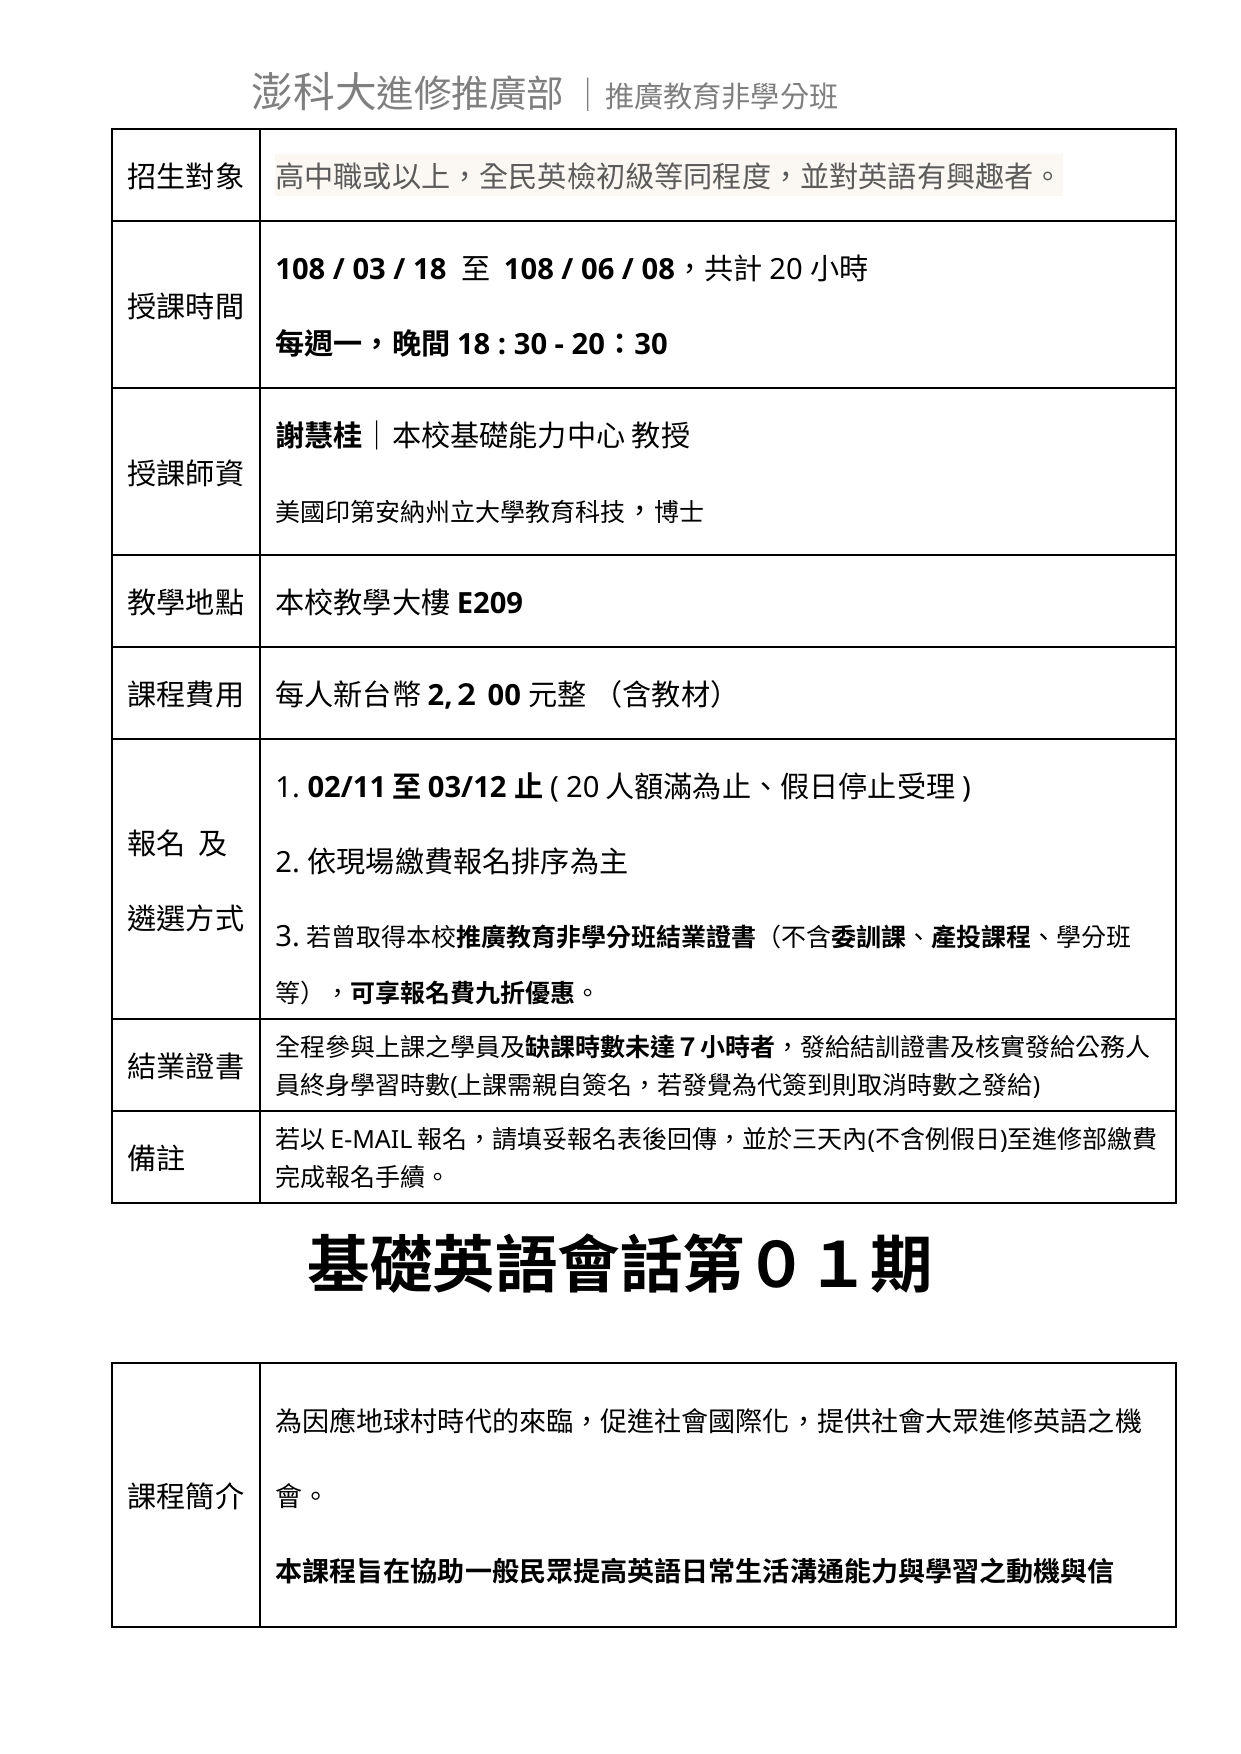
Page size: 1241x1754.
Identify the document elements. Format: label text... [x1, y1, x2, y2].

table_cell 備註 [113, 1112, 259, 1202]
table_header 課程簡介 [113, 1364, 259, 1626]
table_cell 謝慧桂｜本校基礎能力中心 教授 美國印第安納州立大學教育科技，博士 [261, 389, 1175, 554]
table_cell 授課時間 [113, 222, 259, 387]
table_cell 教學地點 [113, 556, 259, 646]
table_cell 若以E-MAIL報名，請填妥報名表後回傳，並於三天內(不含例假日)至進修部繳費完成報名手續。 [261, 1112, 1175, 1202]
table_header 招生對象 [113, 130, 259, 220]
table_cell 課程費用 [113, 648, 259, 738]
table_cell 108 / 03 / 18 至 108 / 06 / 08，共計 20 小時 每週一，晚間 18 : 30 - 20：30 [261, 222, 1175, 387]
text 基礎英語會話第０１期 [112, 1204, 1128, 1316]
table_cell 報名 及 遴選方式 [113, 740, 259, 1018]
table_cell 全程參與上課之學員及缺課時數未達７小時者，發給結訓證書及核實發給公務人員終身學習時數(上課需親自簽名，若發覺為代簽到則取消時數之發給) [261, 1020, 1175, 1110]
table_cell 本校教學大樓 E209 [261, 556, 1175, 646]
table_cell 每人新台幣 2,２00 元整 （含教材） [261, 648, 1175, 738]
table_cell 授課師資 [113, 389, 259, 554]
table_cell 結業證書 [113, 1020, 259, 1110]
table_cell 1. 02/11至 03/12 止 ( 20人額滿為止、假日停止受理 ) 2. 依現場繳費報名排序為主 3. 若曾取得本校推廣教育非學分班結業證書（不含委訓課、產投課程、學分班等），可享報名費九折優惠。 [261, 740, 1175, 1018]
table_header 為因應地球村時代的來臨，促進社會國際化，提供社會大眾進修英語之機會。 本課程旨在協助一般民眾提高英語日常生活溝通能力與學習之動機與信 [261, 1364, 1175, 1626]
table_header 高中職或以上，全民英檢初級等同程度，並對英語有興趣者。 [261, 130, 1175, 220]
